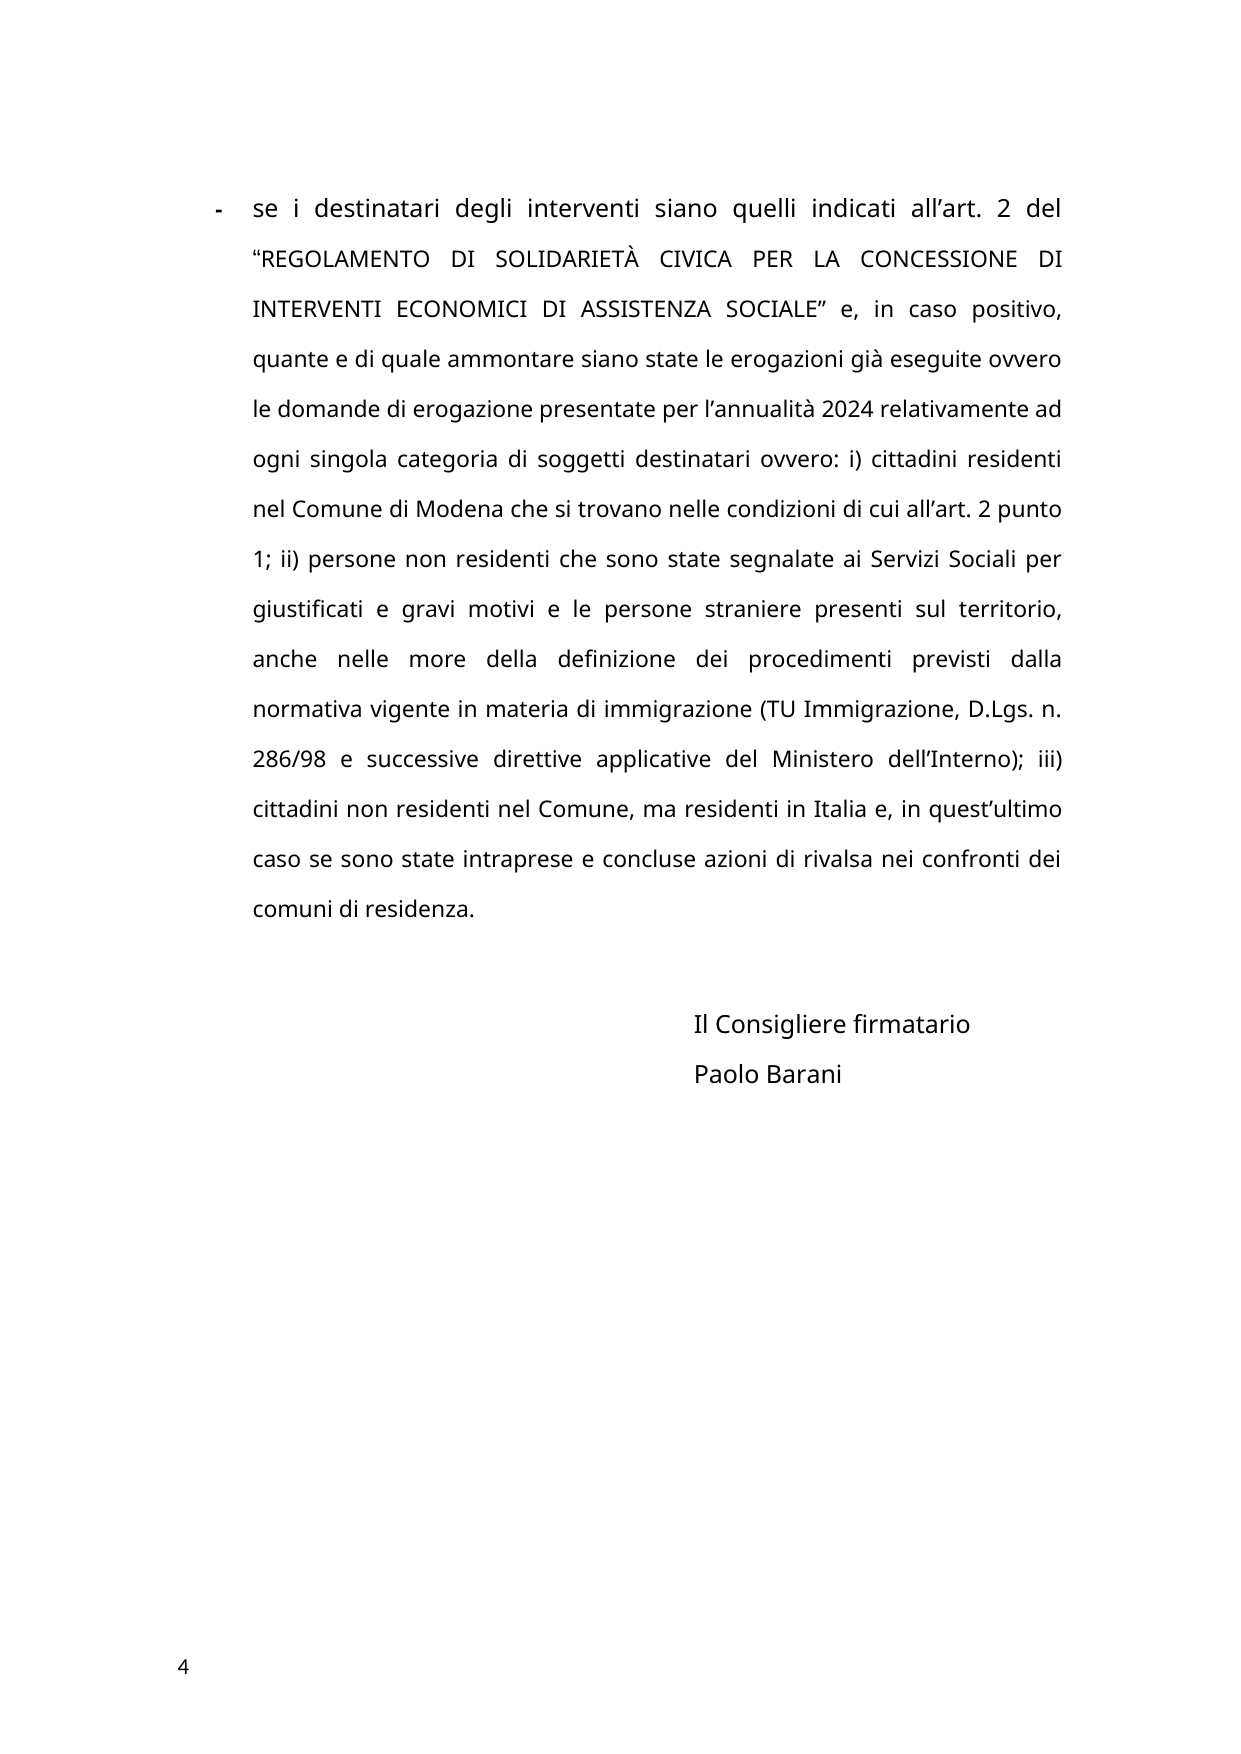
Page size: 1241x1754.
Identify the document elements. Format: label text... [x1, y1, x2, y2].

text Paolo Barani [620, 1044, 1063, 1094]
text Il Consigliere firmatario [620, 994, 1063, 1044]
list se i destinatari degli interventi siano quelli indicati all’art. 2 del “REGOLAMENTO DI SOLIDARIETÀ CIVICA PER LA CONCESSIONE DI INTERVENTI ECONOMICI DI ASSISTENZA SOCIALE” e, in caso positivo, quante e di quale ammontare siano state le erogazioni già eseguite ovvero le domande di erogazione presentate per l’annualità 2024 relativamente ad ogni singola categoria di soggetti destinatari ovvero: i) cittadini residenti nel Comune di Modena che si trovano nelle condizioni di cui all’art. 2 punto 1; ii) persone non residenti che sono state segnalate ai Servizi Sociali per giustificati e gravi motivi e le persone straniere presenti sul territorio, anche nelle more della definizione dei procedimenti previsti dalla normativa vigente in materia di immigrazione (TU Immigrazione, D.Lgs. n. 286/98 e successive direttive applicative del Ministero dell’Interno); iii) cittadini non residenti nel Comune, ma residenti in Italia e, in quest’ultimo caso se sono state intraprese e concluse azioni di rivalsa nei confronti dei comuni di residenza. [215, 177, 1063, 927]
